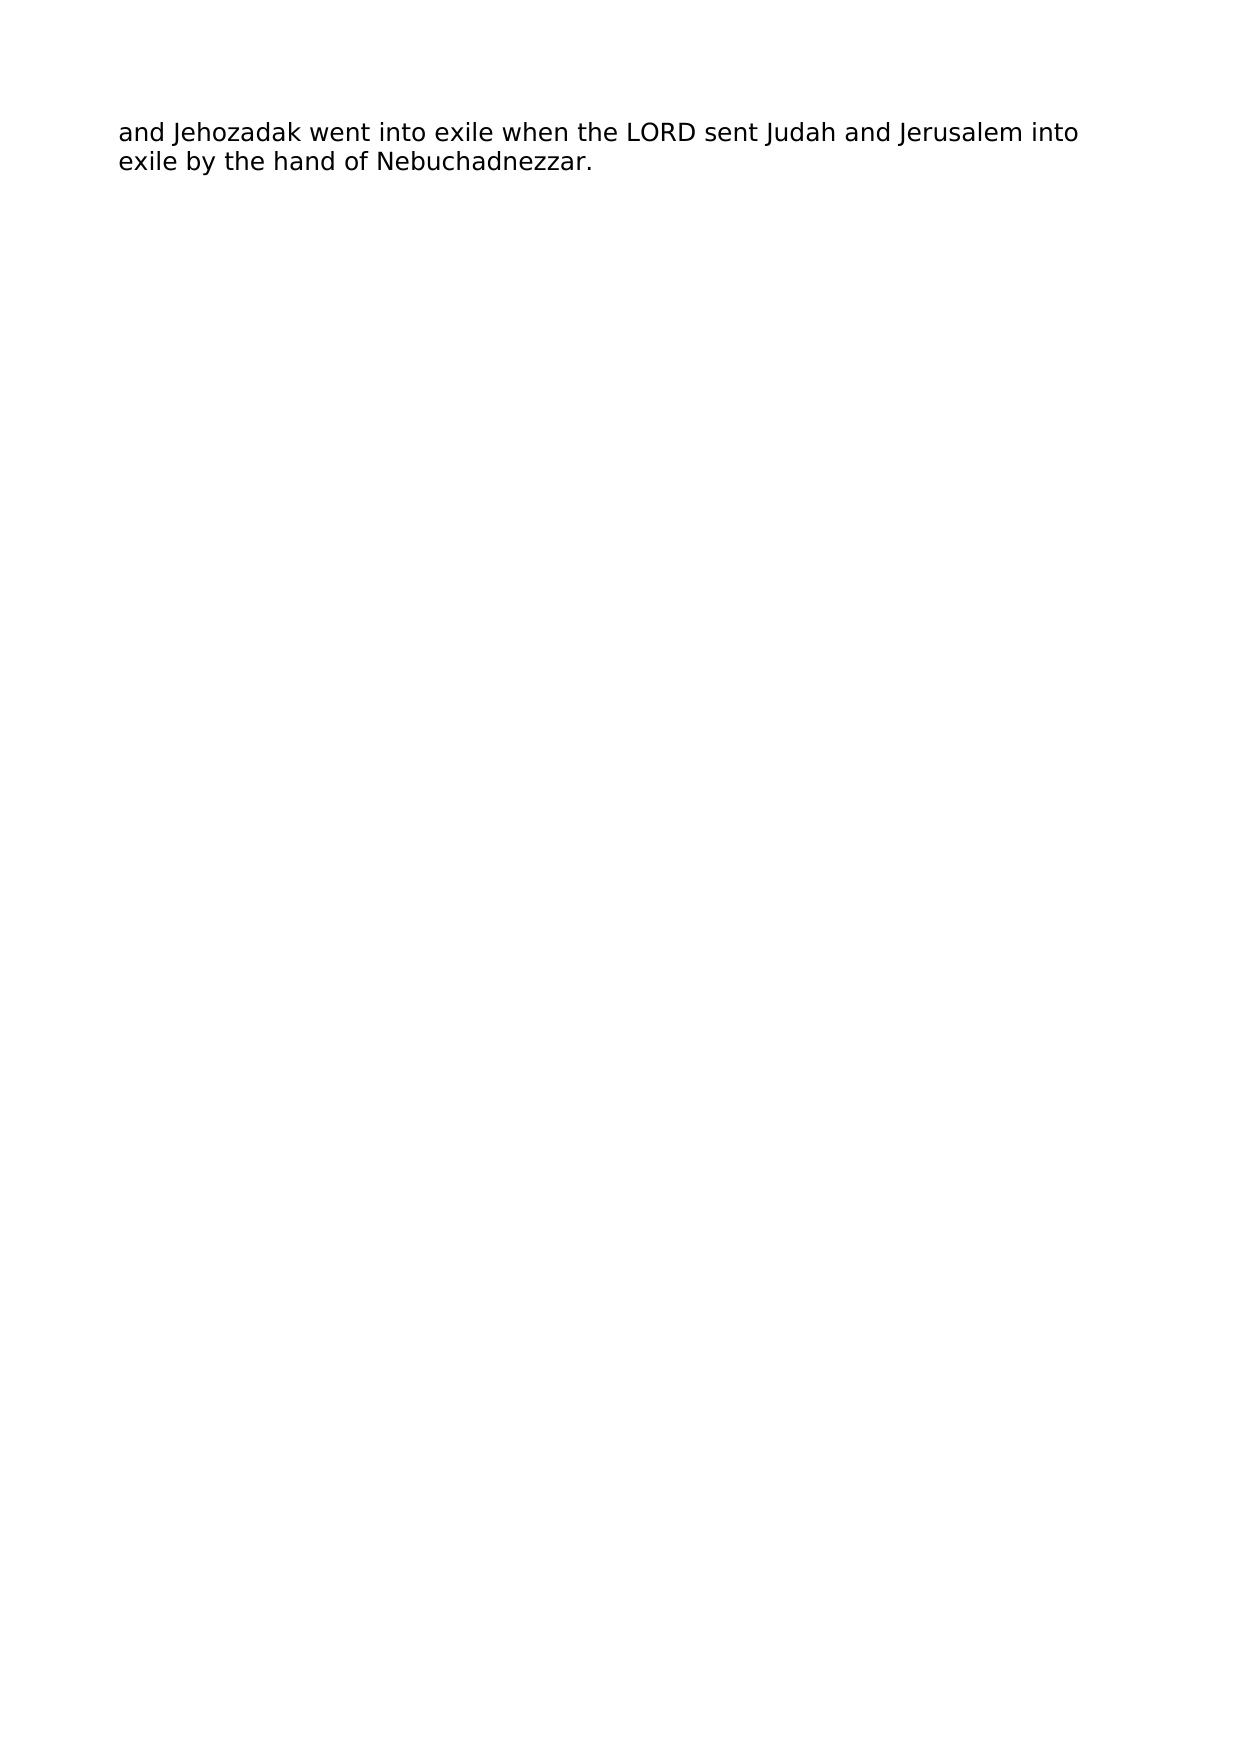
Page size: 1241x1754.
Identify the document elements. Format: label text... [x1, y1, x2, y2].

text and Jehozadak went into exile when the LORD sent Judah and Jerusalem into exile by the hand of Nebuchadnezzar. [118, 118, 1122, 176]
